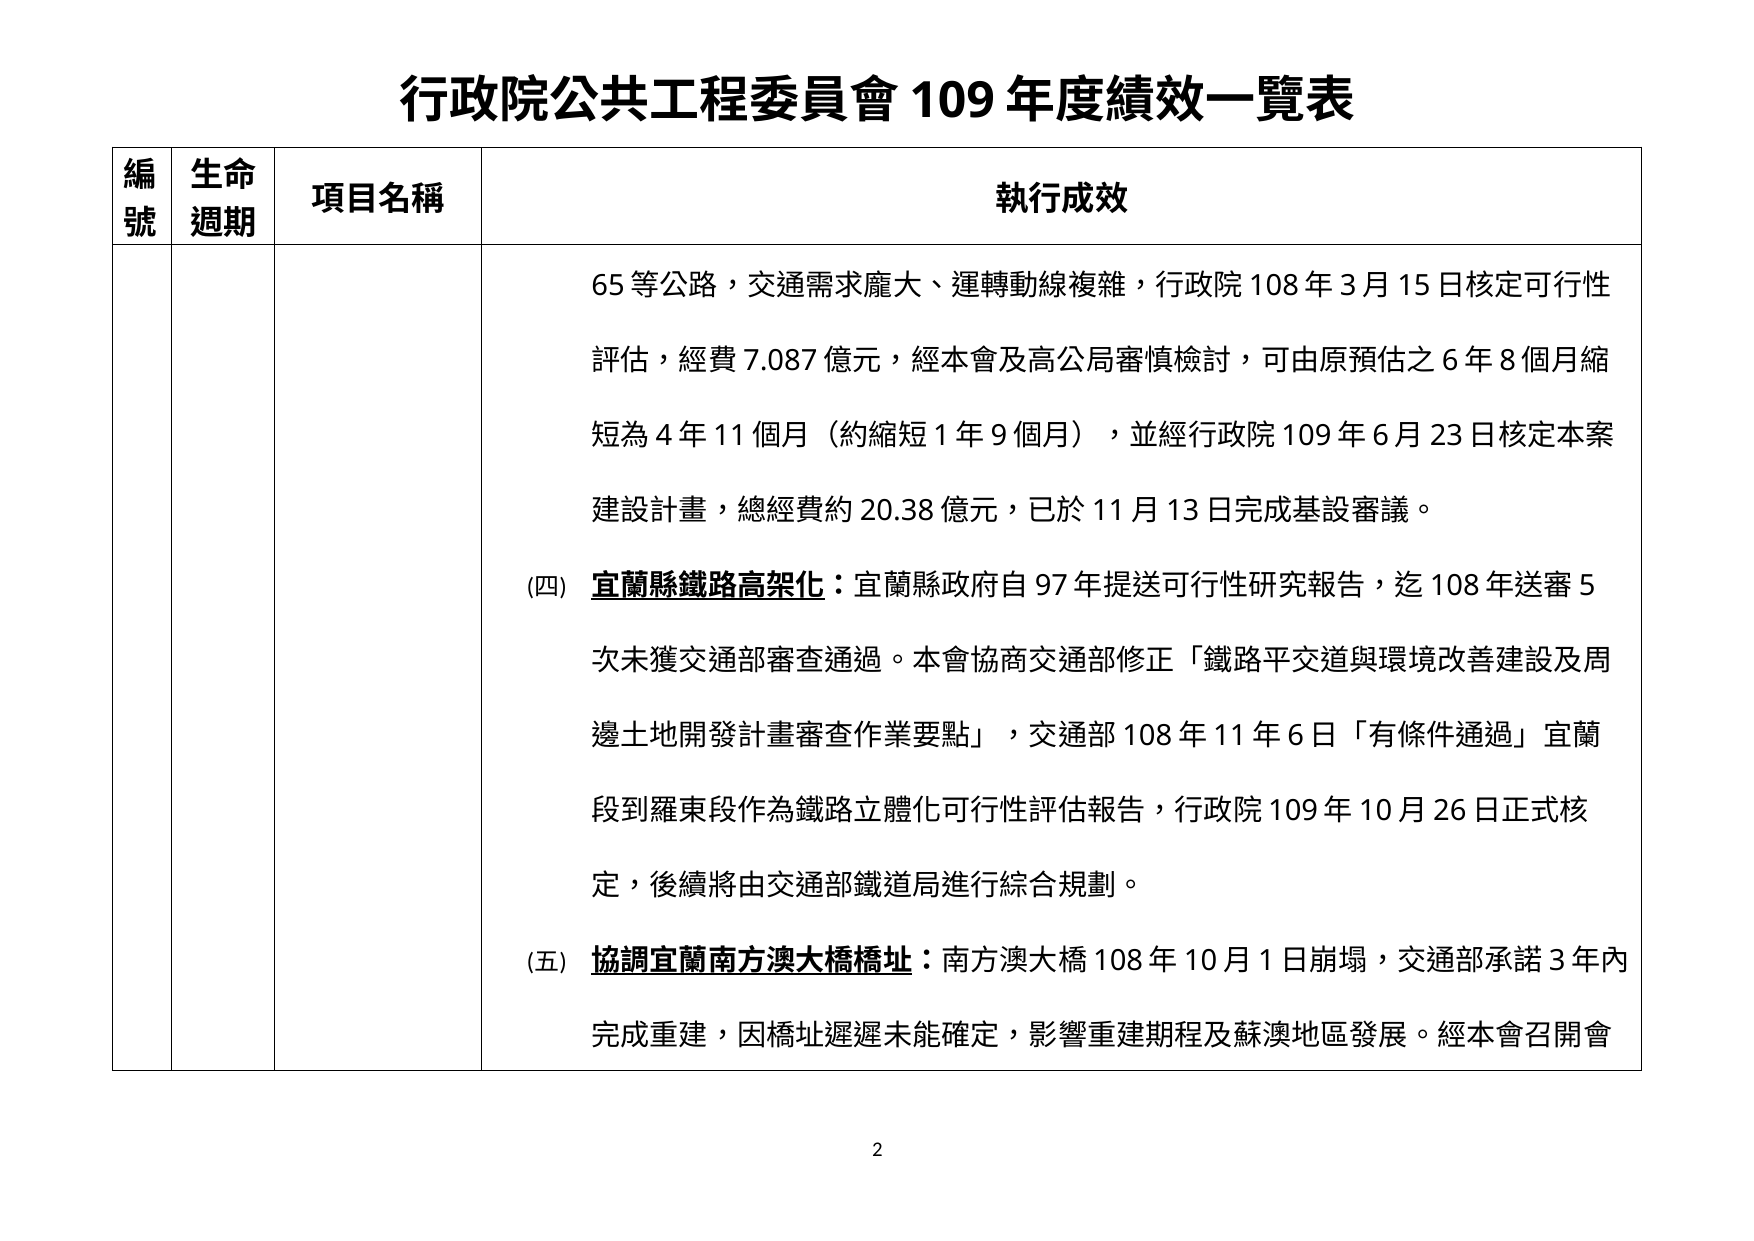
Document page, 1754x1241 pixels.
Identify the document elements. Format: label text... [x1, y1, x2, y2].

table_header 執行成效 [482, 148, 1641, 244]
table_header 項目名稱 [275, 148, 481, 244]
table_header 生命 週期 [172, 148, 274, 244]
table_cell [275, 245, 481, 1070]
table_cell [172, 245, 274, 1070]
table_cell 65等公路，交通需求龐大、運轉動線複雜，行政院108年3月15日核定可行性評估，經費7.087億元，經本會及高公局審慎檢討，可由原預估之6年8個月縮短為4年11個月（約縮短1年9個月），並經行政院109年6月23日核定本案建設計畫，總經費約20.38億元，已於11月13日完成基設審議。 宜蘭縣鐵路高架化：宜蘭縣政府自97年提送可行性研究報告，迄108年送審5次未獲交通部審查通過。本會協商交通部修正「鐵路平交道與環境改善建設及周邊土地開發計畫審查作業要點」，交通部108年11年6日「有條件通過」宜蘭段到羅東段作為鐵路立體化可行性評估報告，行政院109年10月26日正式核定，後續將由交通部鐵道局進行綜合規劃。 協調宜蘭南方澳大橋橋址：南方澳大橋108年10月1日崩塌，交通部承諾3年內完成重建，因橋址遲遲未能確定，影響重建期程及蘇澳地區發展。經本會召開會 [482, 245, 1641, 1070]
table_cell [113, 245, 171, 1070]
table_header 編號 [113, 148, 171, 244]
